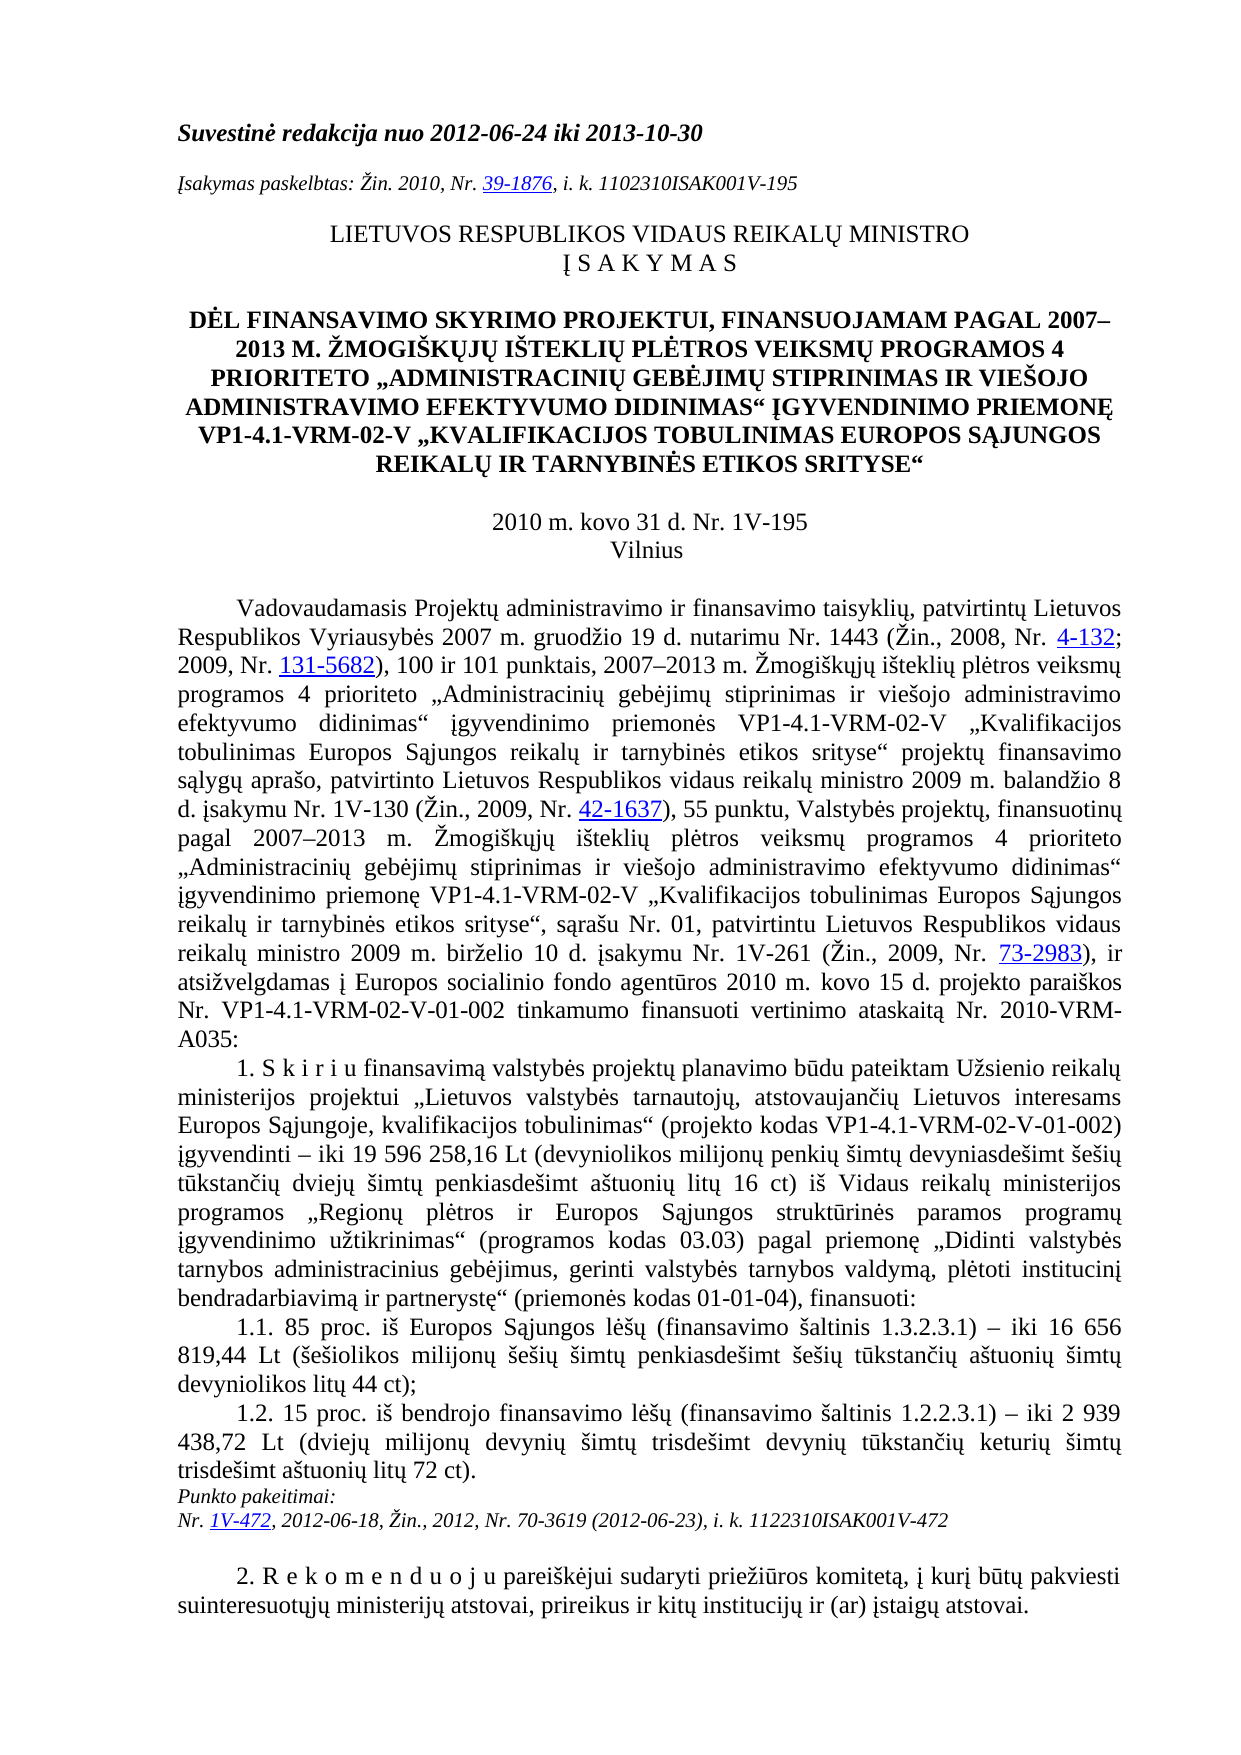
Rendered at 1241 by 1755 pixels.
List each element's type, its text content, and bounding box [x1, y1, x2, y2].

text Įsakymas paskelbtas: Žin. 2010, Nr. 39-1876, i. k. 1102310ISAK001V-195 [177, 171, 1122, 195]
text 1. S k i r i u finansavimą valstybės projektų planavimo būdu pateiktam Užsienio reikalų ministerijos projektui „Lietuvos valstybės tarnautojų, atstovaujančių Lietuvos interesams Europos Sąjungoje, kvalifikacijos tobulinimas“ (projekto kodas VP1-4.1-VRM-02-V-01-002) įgyvendinti – iki 19 596 258,16 Lt (devyniolikos milijonų penkių šimtų devyniasdešimt šešių tūkstančių dviejų šimtų penkiasdešimt aštuonių litų 16 ct) iš Vidaus reikalų ministerijos programos „Regionų plėtros ir Europos Sąjungos struktūrinės paramos programų įgyvendinimo užtikrinimas“ (programos kodas 03.03) pagal priemonę „Didinti valstybės tarnybos administracinius gebėjimus, gerinti valstybės tarnybos valdymą, plėtoti institucinį bendradarbiavimą ir partnerystę“ (priemonės kodas 01-01-04), finansuoti: [177, 1053, 1122, 1312]
text Punkto pakeitimai: [177, 1484, 1122, 1508]
text 2. R e k o m e n d u o j u pareiškėjui sudaryti priežiūros komitetą, į kurį būtų pakviesti suinteresuotųjų ministerijų atstovai, prireikus ir kitų institucijų ir (ar) įstaigų atstovai. [177, 1561, 1122, 1618]
text Vadovaudamasis Projektų administravimo ir finansavimo taisyklių, patvirtintų Lietuvos Respublikos Vyriausybės 2007 m. gruodžio 19 d. nutarimu Nr. 1443 (Žin., 2008, Nr. 4-132; 2009, Nr. 131-5682), 100 ir 101 punktais, 2007–2013 m. Žmogiškųjų išteklių plėtros veiksmų programos 4 prioriteto „Administracinių gebėjimų stiprinimas ir viešojo administravimo efektyvumo didinimas“ įgyvendinimo priemonės VP1-4.1-VRM-02-V „Kvalifikacijos tobulinimas Europos Sąjungos reikalų ir tarnybinės etikos srityse“ projektų finansavimo sąlygų aprašo, patvirtinto Lietuvos Respublikos vidaus reikalų ministro 2009 m. balandžio 8 d. įsakymu Nr. 1V-130 (Žin., 2009, Nr. 42-1637), 55 punktu, Valstybės projektų, finansuotinų pagal 2007–2013 m. Žmogiškųjų išteklių plėtros veiksmų programos 4 prioriteto „Administracinių gebėjimų stiprinimas ir viešojo administravimo efektyvumo didinimas“ įgyvendinimo priemonę VP1-4.1-VRM-02-V „Kvalifikacijos tobulinimas Europos Sąjungos reikalų ir tarnybinės etikos srityse“, sąrašu Nr. 01, patvirtintu Lietuvos Respublikos vidaus reikalų ministro 2009 m. birželio 10 d. įsakymu Nr. 1V-261 (Žin., 2009, Nr. 73-2983), ir atsižvelgdamas į Europos socialinio fondo agentūros 2010 m. kovo 15 d. projekto paraiškos Nr. VP1-4.1-VRM-02-V-01-002 tinkamumo finansuoti vertinimo ataskaitą Nr. 2010-VRM-A035: [177, 593, 1122, 1053]
text 1.1. 85 proc. iš Europos Sąjungos lėšų (finansavimo šaltinis 1.3.2.3.1) – iki 16 656 819,44 Lt (šešiolikos milijonų šešių šimtų penkiasdešimt šešių tūkstančių aštuonių šimtų devyniolikos litų 44 ct); [177, 1312, 1122, 1398]
text Į S A K Y M A S [177, 248, 1122, 277]
text Vilnius [177, 535, 1122, 564]
text Suvestinė redakcija nuo 2012-06-24 iki 2013-10-30 [177, 118, 1122, 147]
text 1.2. 15 proc. iš bendrojo finansavimo lėšų (finansavimo šaltinis 1.2.2.3.1) – iki 2 939 438,72 Lt (dviejų milijonų devynių šimtų trisdešimt devynių tūkstančių keturių šimtų trisdešimt aštuonių litų 72 ct). [177, 1398, 1122, 1484]
text Nr. 1V-472, 2012-06-18, Žin., 2012, Nr. 70-3619 (2012-06-23), i. k. 1122310ISAK001V-472 [177, 1508, 1122, 1532]
text LIETUVOS RESPUBLIKOS VIDAUS REIKALŲ MINISTRO [177, 219, 1122, 248]
text 2010 m. kovo 31 d. Nr. 1V-195 [177, 507, 1122, 535]
text DĖL FINANSAVIMO SKYRIMO PROJEKTUI, FINANSUOJAMAM PAGAL 2007–2013 M. ŽMOGIŠKŲJŲ IŠTEKLIŲ PLĖTROS VEIKSMŲ PROGRAMOS 4 PRIORITETO „ADMINISTRACINIŲ GEBĖJIMŲ STIPRINIMAS IR VIEŠOJO ADMINISTRAVIMO EFEKTYVUMO DIDINIMAS“ ĮGYVENDINIMO PRIEMONĘ VP1-4.1-VRM-02-V „KVALIFIKACIJOS TOBULINIMAS EUROPOS SĄJUNGOS REIKALŲ IR TARNYBINĖS ETIKOS SRITYSE“ [177, 305, 1122, 478]
